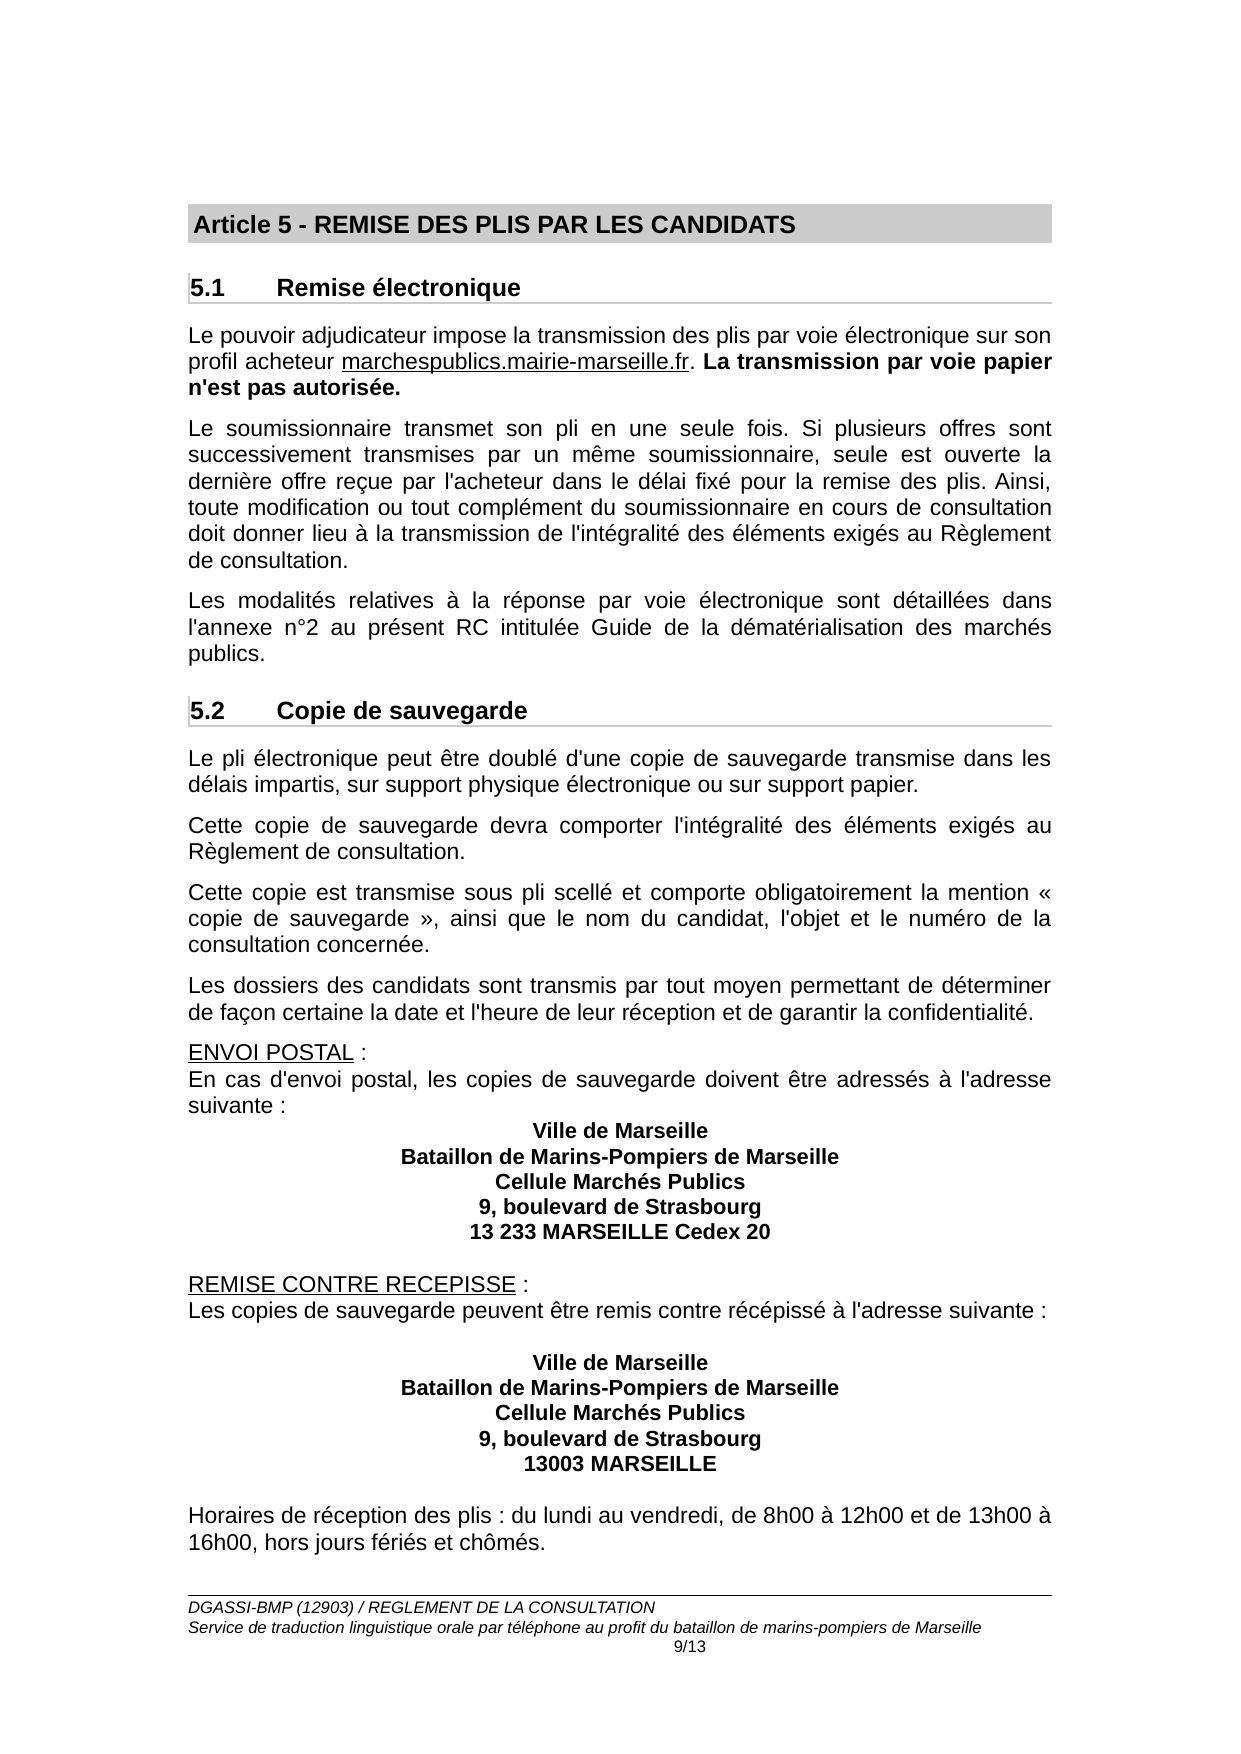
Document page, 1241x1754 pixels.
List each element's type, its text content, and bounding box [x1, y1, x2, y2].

text 13003 MARSEILLE [188, 1451, 1052, 1476]
text Ville de Marseille [188, 1350, 1052, 1375]
text 9, boulevard de Strasbourg [188, 1425, 1052, 1451]
subtitle REMISE DES PLIS PAR LES CANDIDATS [190, 207, 1050, 241]
text Le pouvoir adjudicateur impose la transmission des plis par voie électronique sur son profil acheteur marchespublics.mairie-marseille.fr. La transmission par voie papier n'est pas autorisée. [188, 322, 1052, 401]
text REMISE CONTRE RECEPISSE : [188, 1271, 1052, 1297]
text En cas d'envoi postal, les copies de sauvegarde doivent être adressés à l'adresse suivante : [188, 1066, 1052, 1118]
text ENVOI POSTAL : [188, 1039, 1052, 1066]
text Cette copie est transmise sous pli scellé et comporte obligatoirement la mention « copie de sauvegarde », ainsi que le nom du candidat, l'objet et le numéro de la consultation concernée. [188, 879, 1052, 958]
text Horaires de réception des plis : du lundi au vendredi, de 8h00 à 12h00 et de 13h00 à 16h00, hors jours fériés et chômés. [188, 1502, 1052, 1555]
subtitle Copie de sauvegarde [190, 696, 1052, 725]
text Les modalités relatives à la réponse par voie électronique sont détaillées dans l'annexe n°2 au présent RC intitulée Guide de la dématérialisation des marchés publics. [188, 587, 1052, 667]
text Cette copie de sauvegarde devra comporter l'intégralité des éléments exigés au Règlement de consultation. [188, 812, 1052, 864]
text 9, boulevard de Strasbourg [188, 1194, 1052, 1219]
text 13 233 MARSEILLE Cedex 20 [188, 1219, 1052, 1244]
text Bataillon de Marins-Pompiers de Marseille [188, 1143, 1052, 1169]
text Les copies de sauvegarde peuvent être remis contre récépissé à l'adresse suivante : [188, 1297, 1052, 1323]
text Le pli électronique peut être doublé d'une copie de sauvegarde transmise dans les délais impartis, sur support physique électronique ou sur support papier. [188, 744, 1052, 797]
text Cellule Marchés Publics [188, 1400, 1052, 1425]
text Bataillon de Marins-Pompiers de Marseille [188, 1375, 1052, 1400]
text Ville de Marseille [188, 1118, 1052, 1143]
text Le soumissionnaire transmet son pli en une seule fois. Si plusieurs offres sont successivement transmises par un même soumissionnaire, seule est ouverte la dernière offre reçue par l'acheteur dans le délai fixé pour la remise des plis. Ainsi, toute modification ou tout complément du soumissionnaire en cours de consultation doit donner lieu à la transmission de l'intégralité des éléments exigés au Règlement de consultation. [188, 415, 1052, 573]
text Les dossiers des candidats sont transmis par tout moyen permettant de déterminer de façon certaine la date et l'heure de leur réception et de garantir la confidentialité. [188, 972, 1052, 1025]
subtitle Remise électronique [190, 273, 1052, 302]
text Cellule Marchés Publics [188, 1169, 1052, 1194]
